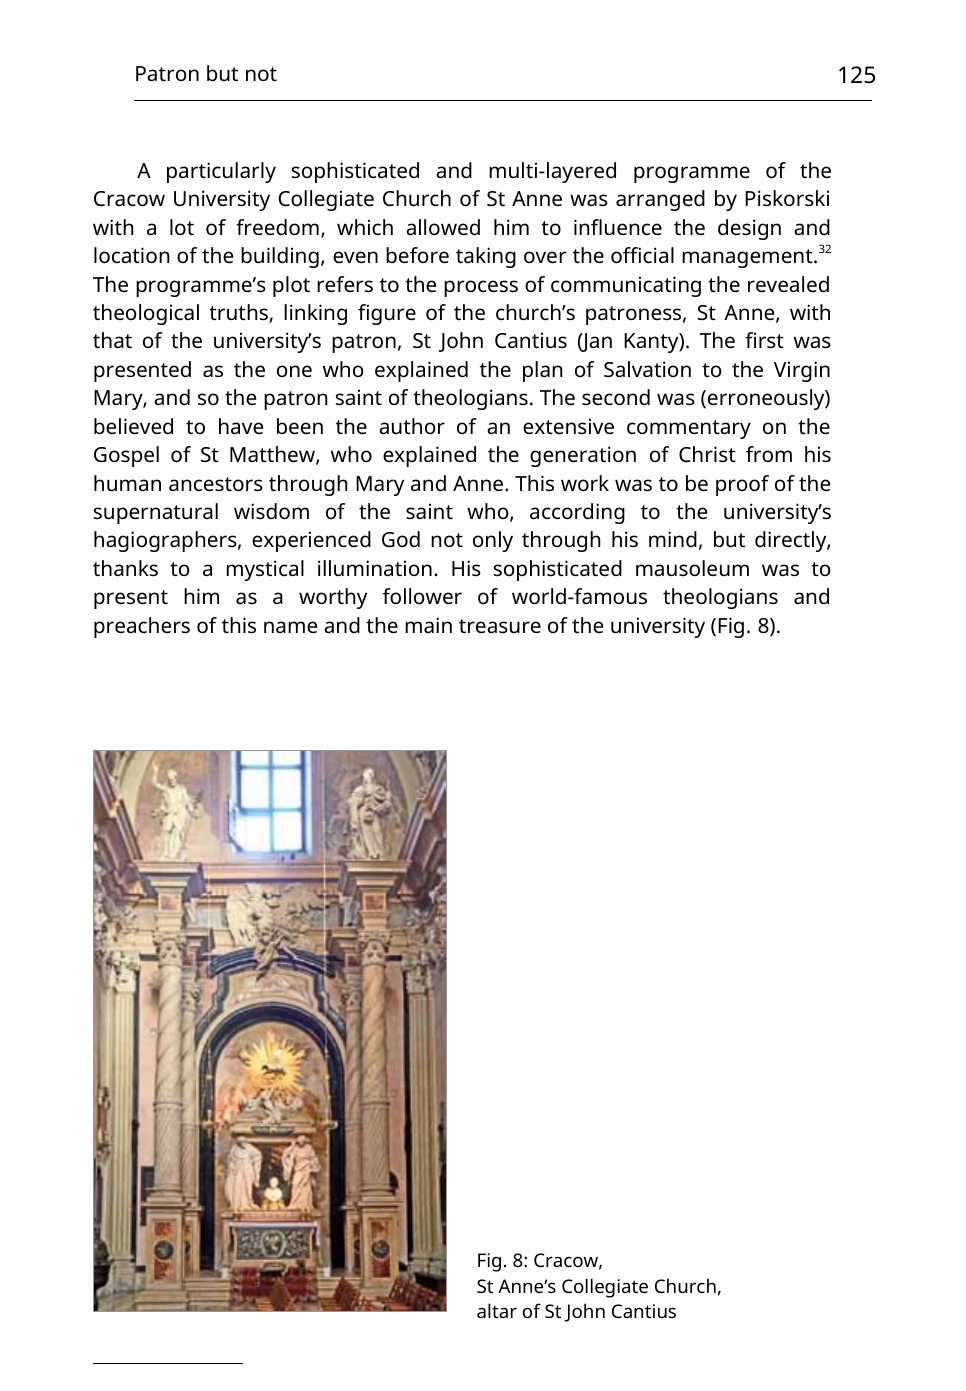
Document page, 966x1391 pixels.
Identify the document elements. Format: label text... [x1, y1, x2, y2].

text Fig. 8: Cracow, [476, 1247, 884, 1273]
text St Anne’s Collegiate Church, altar of St John Cantius [476, 1273, 728, 1324]
subtitle A particularly sophisticated and multi-layered programme of the Cracow University Collegiate Church of St Anne was arranged by Piskorski with a lot of freedom, which allowed him to influence the design and location of the building, even before taking over the official management.32 The programme’s plot refers to the process of communicating the revealed theological truths, linking figure of the church’s patroness, St Anne, with that of the university’s patron, St John Cantius (Jan Kanty). The first was presented as the one who explained the plan of Salvation to the Virgin Mary, and so the patron saint of theologians. The second was (erroneously) believed to have been the author of an extensive commentary on the Gospel of St Matthew, who explained the generation of Christ from his human ancestors through Mary and Anne. This work was to be proof of the supernatural wisdom of the saint who, according to the university’s hagiographers, experienced God not only through his mind, but directly, thanks to a mystical illumination. His sophisticated mausoleum was to present him as a worthy follower of world-famous theologians and preachers of this name and the main treasure of the university (Fig. 8). [93, 156, 832, 639]
